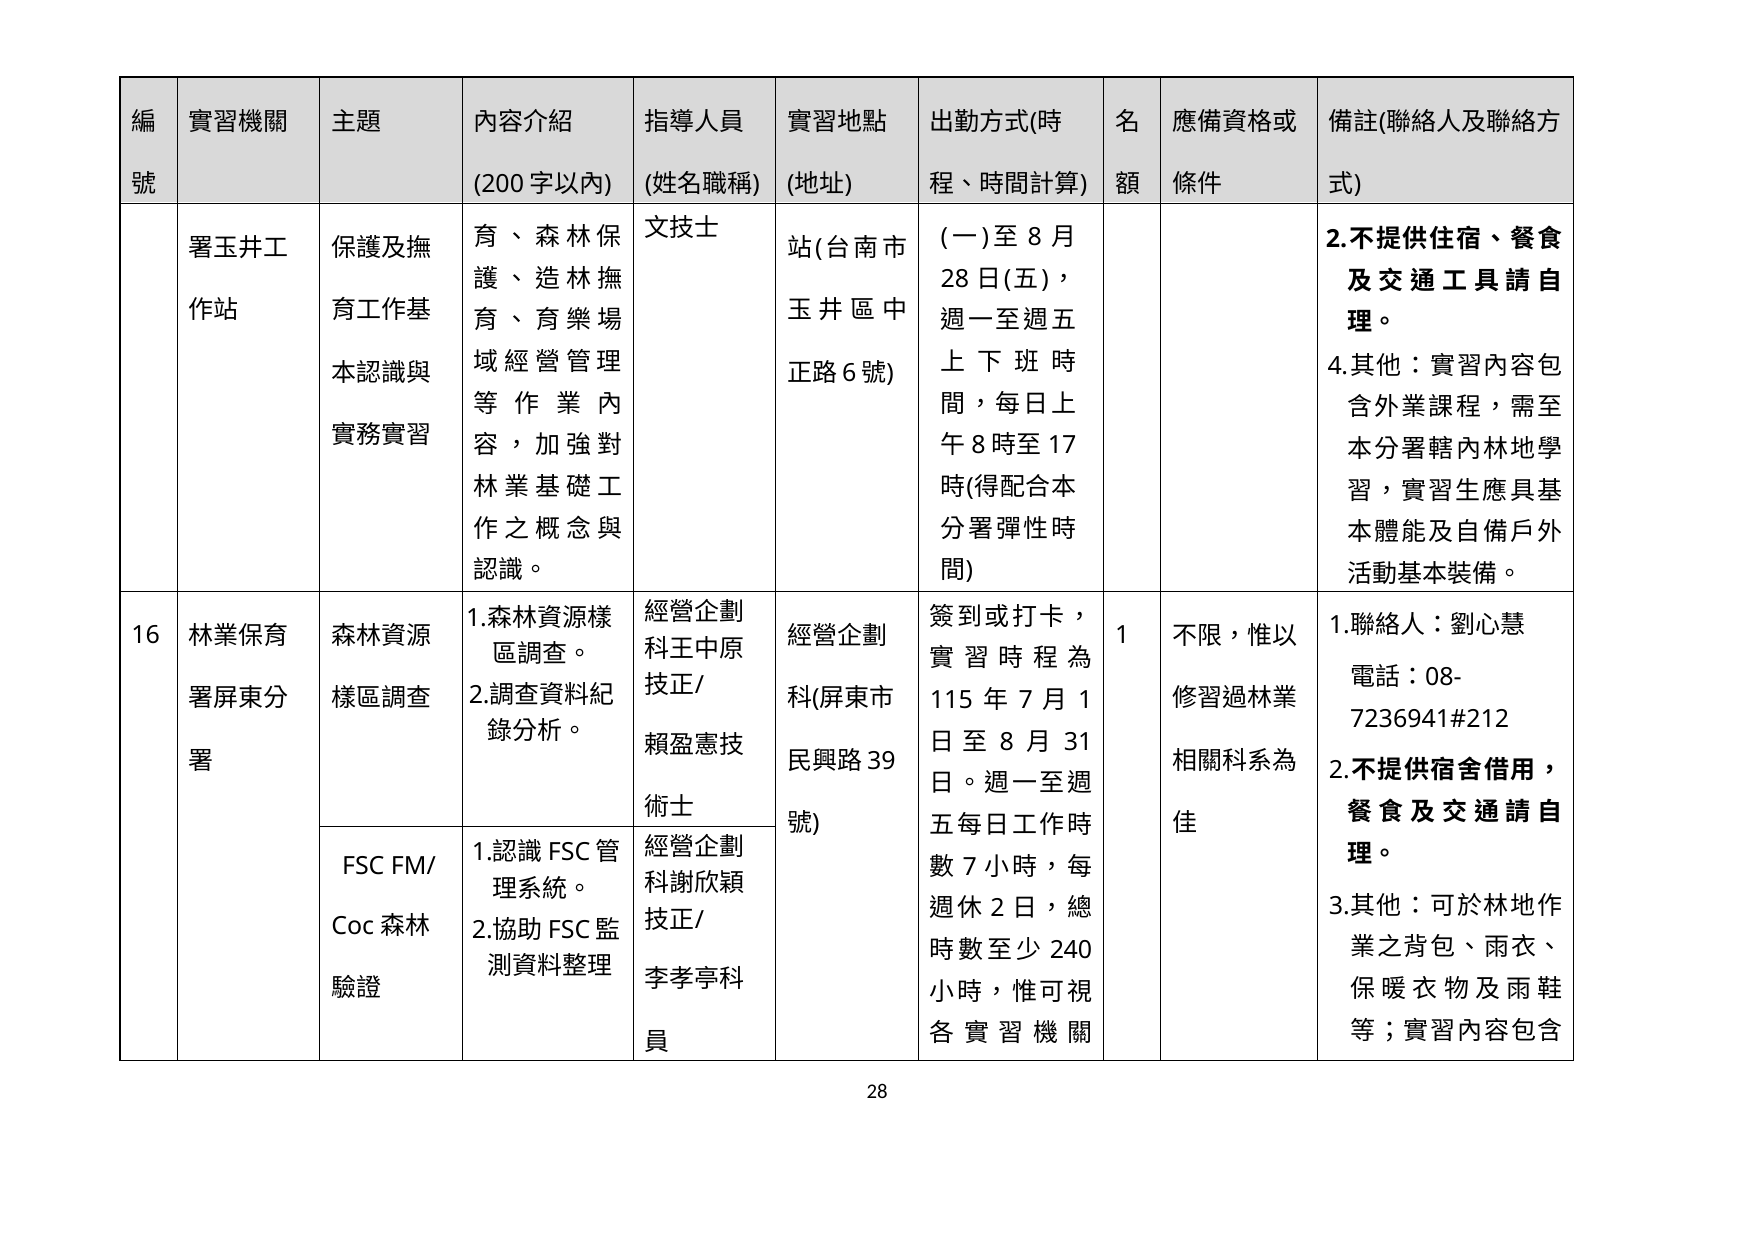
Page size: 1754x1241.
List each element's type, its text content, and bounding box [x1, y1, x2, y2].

table_cell 1.認識FSC管理系統。 2.協助FSC監測資料整理 [463, 827, 633, 1060]
table_header 主題 [320, 78, 462, 202]
table_cell 2.不提供住宿、餐食及交通工具請自理。 4.其他：實習內容包含外業課程，需至本分署轄內林地學習，實習生應具基本體能及自備戶外活動基本裝備。 [1318, 204, 1573, 591]
table_cell 文技士 [634, 204, 775, 591]
table_header 備註(聯絡人及聯絡方式) [1318, 78, 1573, 202]
table_header 內容介紹(200字以內) [463, 78, 633, 202]
table_cell 簽到或打卡，實習時程為115年7月1日至8月31日。週⼀⾄週五每日工作時數7小時，每週休2日，總時數至少240小時，惟可視各實習機關 [919, 592, 1103, 1060]
table_cell 保護及撫育工作基本認識與實務實習 [320, 204, 462, 591]
table_cell 不限，惟以修習過林業相關科系為佳 [1161, 592, 1317, 1060]
table_cell 站(台南市玉井區中正路6號) [776, 204, 918, 591]
table_cell 16 [121, 592, 177, 1060]
table_cell 1.森林資源樣區調查。 2.調查資料紀錄分析。 [463, 592, 633, 826]
table_header 出勤方式(時程、時間計算) [919, 78, 1103, 202]
table_cell 1.聯絡人：劉心慧 電話：08-7236941#212 2.不提供宿舍借用，餐食及交通請自理。 其他：可於林地作業之背包、雨衣、保暖衣物及雨鞋等；實習內容包含 [1318, 592, 1573, 1060]
table_cell 林業保育署屏東分署 [178, 592, 319, 1060]
table_cell 經營企劃科(屏東市⺠興路39號) [776, 592, 918, 1060]
table_cell [121, 204, 177, 591]
table_cell 經營企劃科謝欣穎技正/ 李孝亭科員 [634, 827, 775, 1060]
table_cell (一)至8月28日(五)，週一至週五上下班時間，每日上午8時至17時(得配合本分署彈性時間) [919, 204, 1103, 591]
table_header 實習地點 (地址) [776, 78, 918, 202]
table_header 實習機關 [178, 78, 319, 202]
table_header 名額 [1104, 78, 1160, 202]
table_cell 森林資源樣區調查 [320, 592, 462, 826]
table_cell FSC FM/ Coc 森林驗證 [320, 827, 462, 1060]
table_header 應備資格或條件 [1161, 78, 1317, 202]
table_cell [1104, 204, 1160, 591]
table_cell 育、森林保護、造林撫育、育樂場域經營管理等作業內容，加強對林業基礎工作之概念與認識。 [463, 204, 633, 591]
table_cell [1161, 204, 1317, 591]
table_header 指導人員(姓名職稱) [634, 78, 775, 202]
table_cell 署玉井工作站 [178, 204, 319, 591]
table_cell 經營企劃科王中原技正/ 賴盈憲技術士 [634, 592, 775, 826]
table_cell 1 [1104, 592, 1160, 1060]
table_header 編號 [121, 78, 177, 202]
